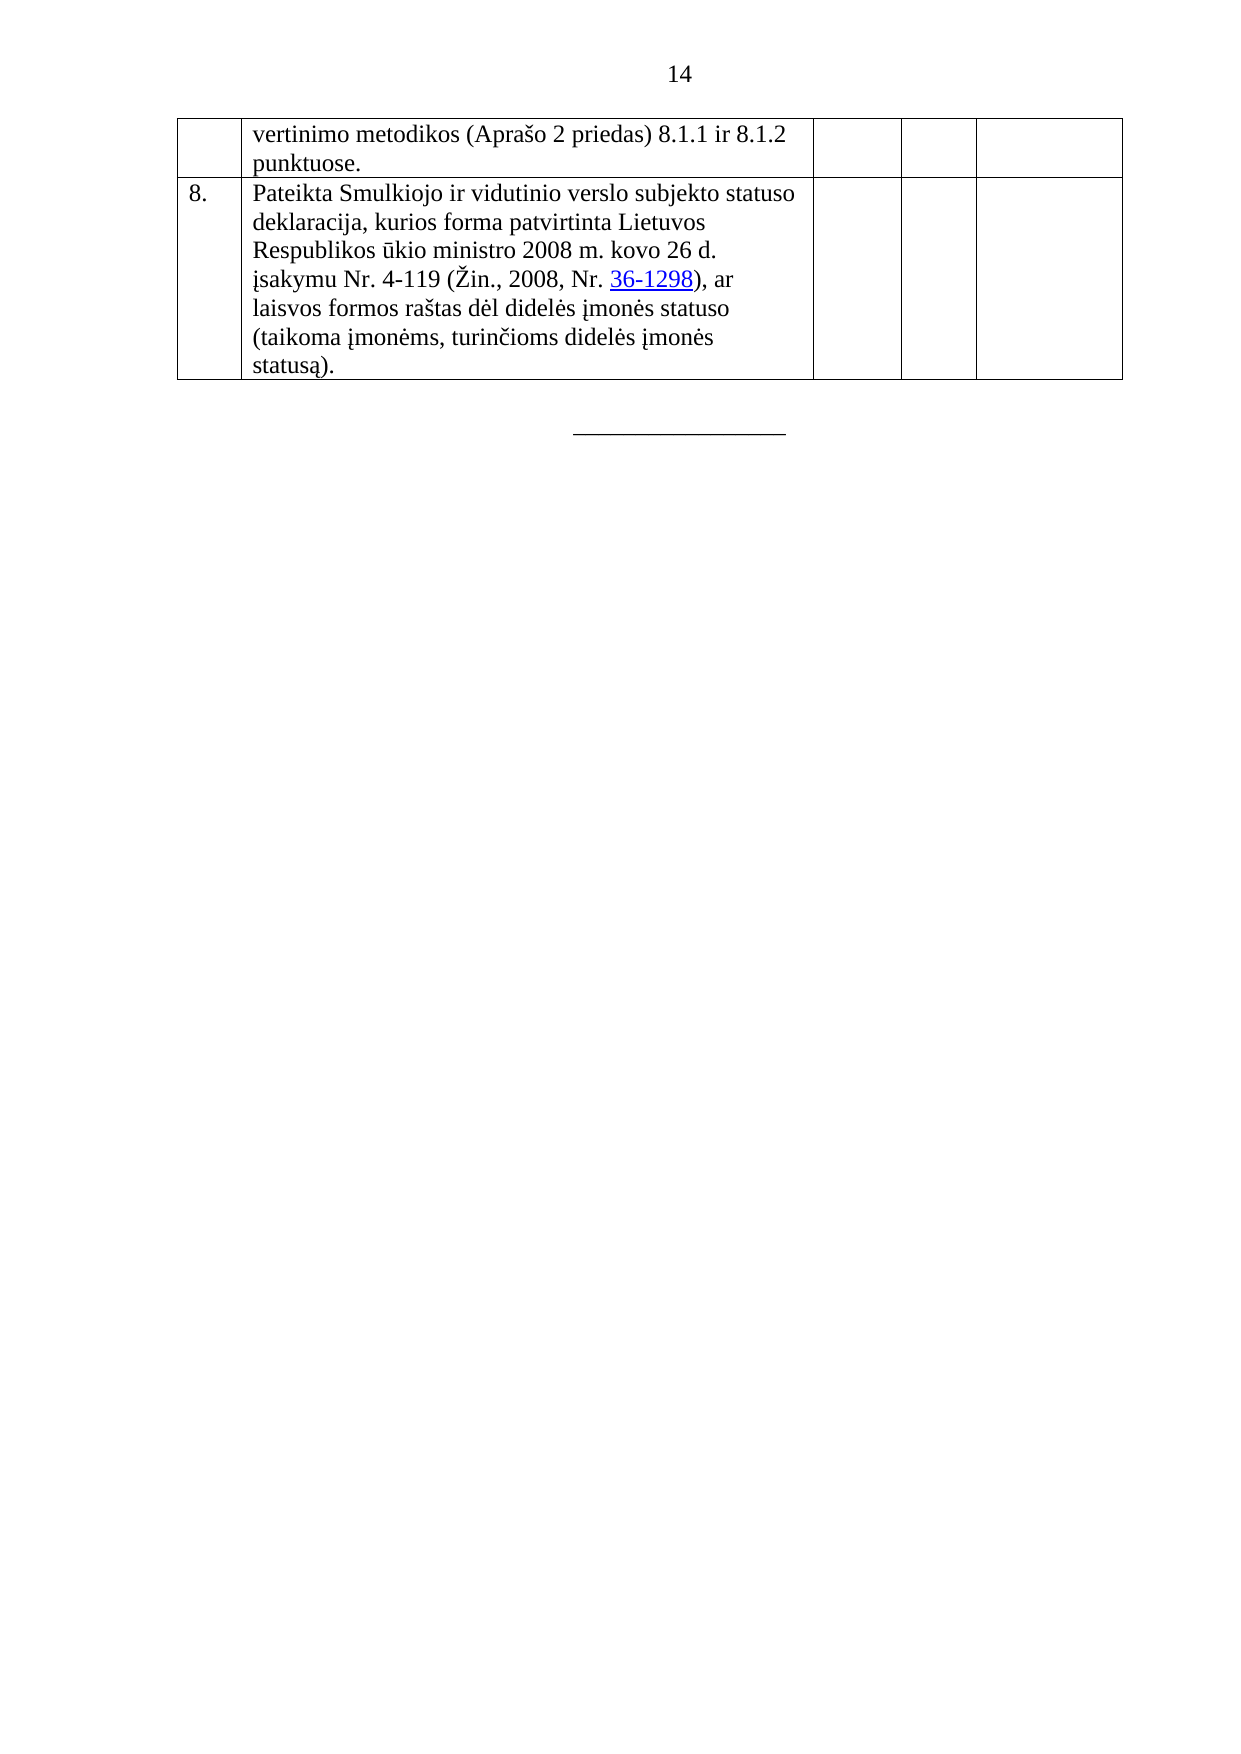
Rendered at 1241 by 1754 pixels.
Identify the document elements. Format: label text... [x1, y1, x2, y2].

table_cell 8. [178, 178, 241, 379]
table_cell [814, 119, 901, 177]
table_cell [977, 119, 1122, 177]
table_cell [977, 178, 1122, 379]
table_cell vertinimo metodikos (Aprašo 2 priedas) 8.1.1 ir 8.1.2 punktuose. [242, 119, 813, 177]
table_cell [814, 178, 901, 379]
table_cell [902, 119, 976, 177]
table_cell [178, 119, 241, 177]
table_cell [902, 178, 976, 379]
text _________________ [177, 409, 1181, 438]
table_cell Pateikta Smulkiojo ir vidutinio verslo subjekto statuso deklaracija, kurios forma patvirtinta Lietuvos Respublikos ūkio ministro 2008 m. kovo 26 d. įsakymu Nr. 4-119 (Žin., 2008, Nr. 36-1298), ar laisvos formos raštas dėl didelės įmonės statuso (taikoma įmonėms, turinčioms didelės įmonės statusą). [242, 178, 813, 379]
